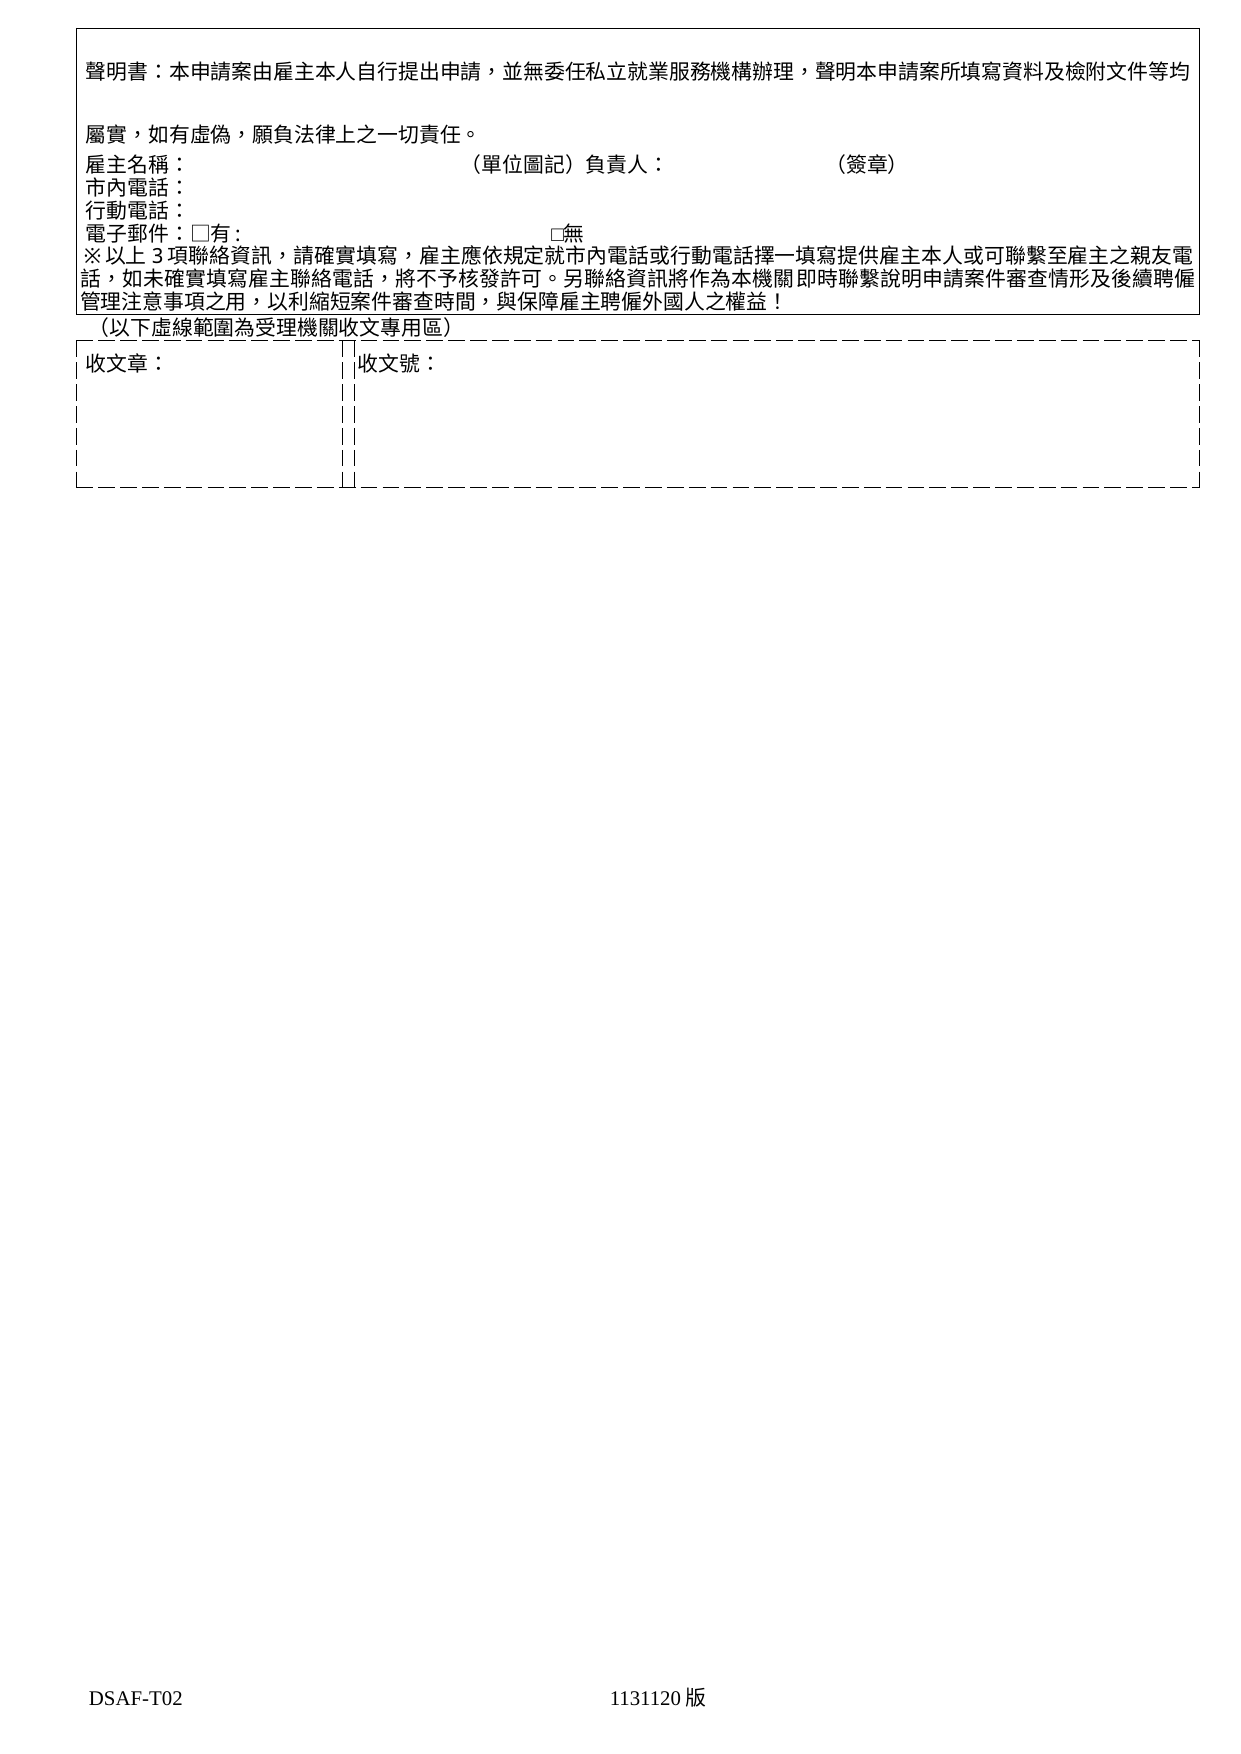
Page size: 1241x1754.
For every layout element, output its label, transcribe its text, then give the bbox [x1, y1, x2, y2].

table_header 收文章： [77, 340, 343, 487]
table_header [343, 341, 354, 487]
text （以下虛線範圍為受理機關收文專用區） [89, 315, 1167, 340]
table_header 收文號： [354, 340, 1199, 487]
table_cell 聲明書：本申請案由雇主本人自行提出申請，並無委任私立就業服務機構辦理，聲明本申請案所填寫資料及檢附文件等均屬實，如有虛偽，願負法律上之一切責任。 雇主名稱： （單位圖記）負責人： （簽章） 市內電話： 行動電話： 電子郵件：□有: □無 ※以上3項聯絡資訊，請確實填寫，雇主應依規定就市內電話或行動電話擇一填寫提供雇主本人或可聯繫至雇主之親友電話，如未確實填寫雇主聯絡電話，將不予核發許可。另聯絡資訊將作為本機關即時聯繫說明申請案件審查情形及後續聘僱管理注意事項之用，以利縮短案件審查時間，與保障雇主聘僱外國人之權益！ [77, 29, 1199, 314]
